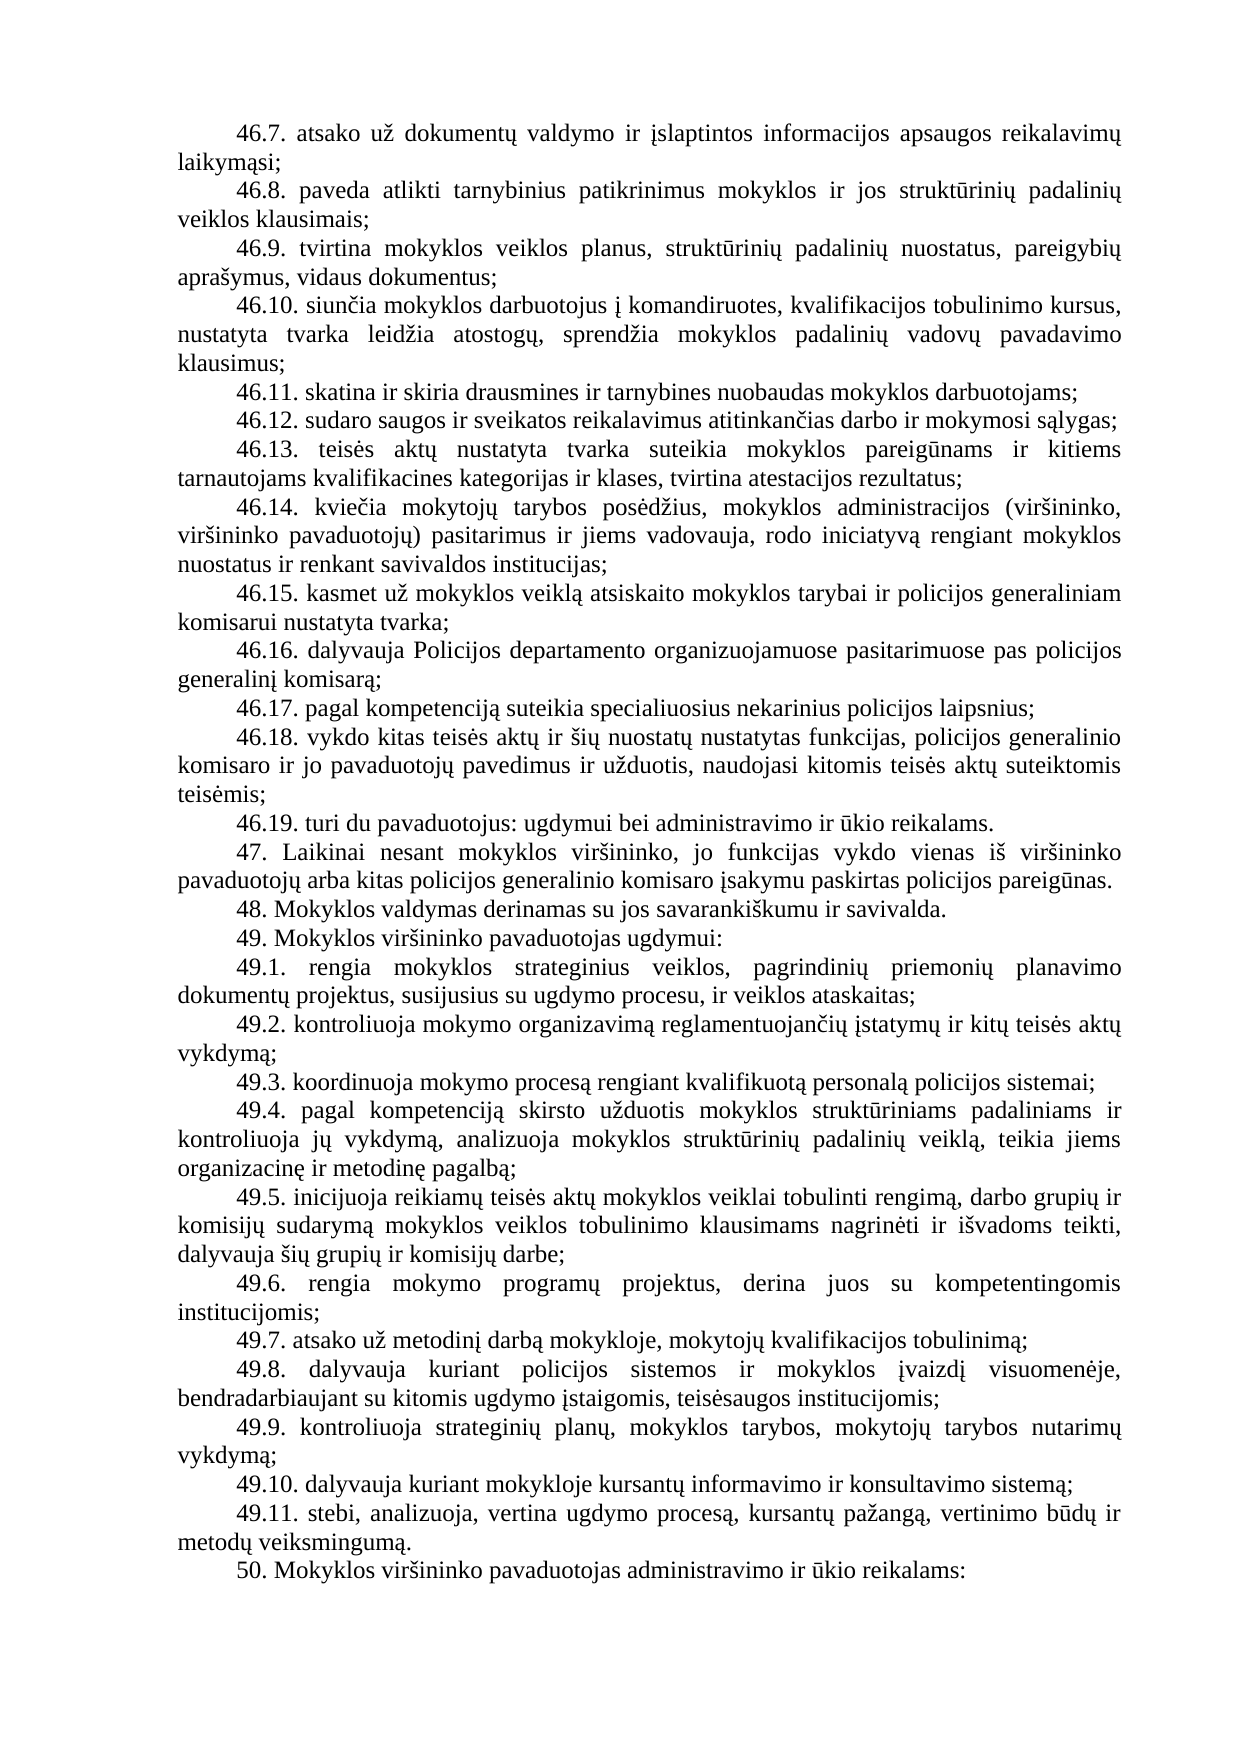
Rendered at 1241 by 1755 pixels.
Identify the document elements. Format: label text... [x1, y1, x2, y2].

text 46.15. kasmet už mokyklos veiklą atsiskaito mokyklos tarybai ir policijos generaliniam komisarui nustatyta tvarka; [177, 578, 1122, 636]
text 49.7. atsako už metodinį darbą mokykloje, mokytojų kvalifikacijos tobulinimą; [177, 1326, 1122, 1354]
text 46.19. turi du pavaduotojus: ugdymui bei administravimo ir ūkio reikalams. [177, 808, 1122, 837]
text 49.6. rengia mokymo programų projektus, derina juos su kompetentingomis institucijomis; [177, 1268, 1122, 1326]
text 49.2. kontroliuoja mokymo organizavimą reglamentuojančių įstatymų ir kitų teisės aktų vykdymą; [177, 1009, 1122, 1067]
text 46.18. vykdo kitas teisės aktų ir šių nuostatų nustatytas funkcijas, policijos generalinio komisaro ir jo pavaduotojų pavedimus ir užduotis, naudojasi kitomis teisės aktų suteiktomis teisėmis; [177, 722, 1122, 808]
text 46.17. pagal kompetenciją suteikia specialiuosius nekarinius policijos laipsnius; [177, 693, 1122, 722]
text 46.10. siunčia mokyklos darbuotojus į komandiruotes, kvalifikacijos tobulinimo kursus, nustatyta tvarka leidžia atostogų, sprendžia mokyklos padalinių vadovų pavadavimo klausimus; [177, 291, 1122, 377]
text 46.14. kviečia mokytojų tarybos posėdžius, mokyklos administracijos (viršininko, viršininko pavaduotojų) pasitarimus ir jiems vadovauja, rodo iniciatyvą rengiant mokyklos nuostatus ir renkant savivaldos institucijas; [177, 492, 1122, 578]
text 46.13. teisės aktų nustatyta tvarka suteikia mokyklos pareigūnams ir kitiems tarnautojams kvalifikacines kategorijas ir klases, tvirtina atestacijos rezultatus; [177, 434, 1122, 492]
text 46.12. sudaro saugos ir sveikatos reikalavimus atitinkančias darbo ir mokymosi sąlygas; [177, 406, 1122, 434]
text 47. Laikinai nesant mokyklos viršininko, jo funkcijas vykdo vienas iš viršininko pavaduotojų arba kitas policijos generalinio komisaro įsakymu paskirtas policijos pareigūnas. [177, 837, 1122, 894]
text 46.8. paveda atlikti tarnybinius patikrinimus mokyklos ir jos struktūrinių padalinių veiklos klausimais; [177, 176, 1122, 233]
text 49.3. koordinuoja mokymo procesą rengiant kvalifikuotą personalą policijos sistemai; [177, 1067, 1122, 1096]
text 49.9. kontroliuoja strateginių planų, mokyklos tarybos, mokytojų tarybos nutarimų vykdymą; [177, 1412, 1122, 1469]
text 46.7. atsako už dokumentų valdymo ir įslaptintos informacijos apsaugos reikalavimų laikymąsi; [177, 118, 1122, 176]
text 49.1. rengia mokyklos strateginius veiklos, pagrindinių priemonių planavimo dokumentų projektus, susijusius su ugdymo procesu, ir veiklos ataskaitas; [177, 952, 1122, 1009]
text 46.16. dalyvauja Policijos departamento organizuojamuose pasitarimuose pas policijos generalinį komisarą; [177, 636, 1122, 693]
text 49.4. pagal kompetenciją skirsto užduotis mokyklos struktūriniams padaliniams ir kontroliuoja jų vykdymą, analizuoja mokyklos struktūrinių padalinių veiklą, teikia jiems organizacinę ir metodinę pagalbą; [177, 1096, 1122, 1182]
text 46.9. tvirtina mokyklos veiklos planus, struktūrinių padalinių nuostatus, pareigybių aprašymus, vidaus dokumentus; [177, 233, 1122, 291]
text 49.11. stebi, analizuoja, vertina ugdymo procesą, kursantų pažangą, vertinimo būdų ir metodų veiksmingumą. [177, 1498, 1122, 1556]
text 49.8. dalyvauja kuriant policijos sistemos ir mokyklos įvaizdį visuomenėje, bendradarbiaujant su kitomis ugdymo įstaigomis, teisėsaugos institucijomis; [177, 1354, 1122, 1412]
text 48. Mokyklos valdymas derinamas su jos savarankiškumu ir savivalda. [177, 894, 1122, 923]
text 49.10. dalyvauja kuriant mokykloje kursantų informavimo ir konsultavimo sistemą; [177, 1469, 1122, 1498]
text 46.11. skatina ir skiria drausmines ir tarnybines nuobaudas mokyklos darbuotojams; [177, 377, 1122, 406]
text 49.5. inicijuoja reikiamų teisės aktų mokyklos veiklai tobulinti rengimą, darbo grupių ir komisijų sudarymą mokyklos veiklos tobulinimo klausimams nagrinėti ir išvadoms teikti, dalyvauja šių grupių ir komisijų darbe; [177, 1182, 1122, 1268]
text 50. Mokyklos viršininko pavaduotojas administravimo ir ūkio reikalams: [177, 1556, 1122, 1584]
text 49. Mokyklos viršininko pavaduotojas ugdymui: [177, 923, 1122, 952]
